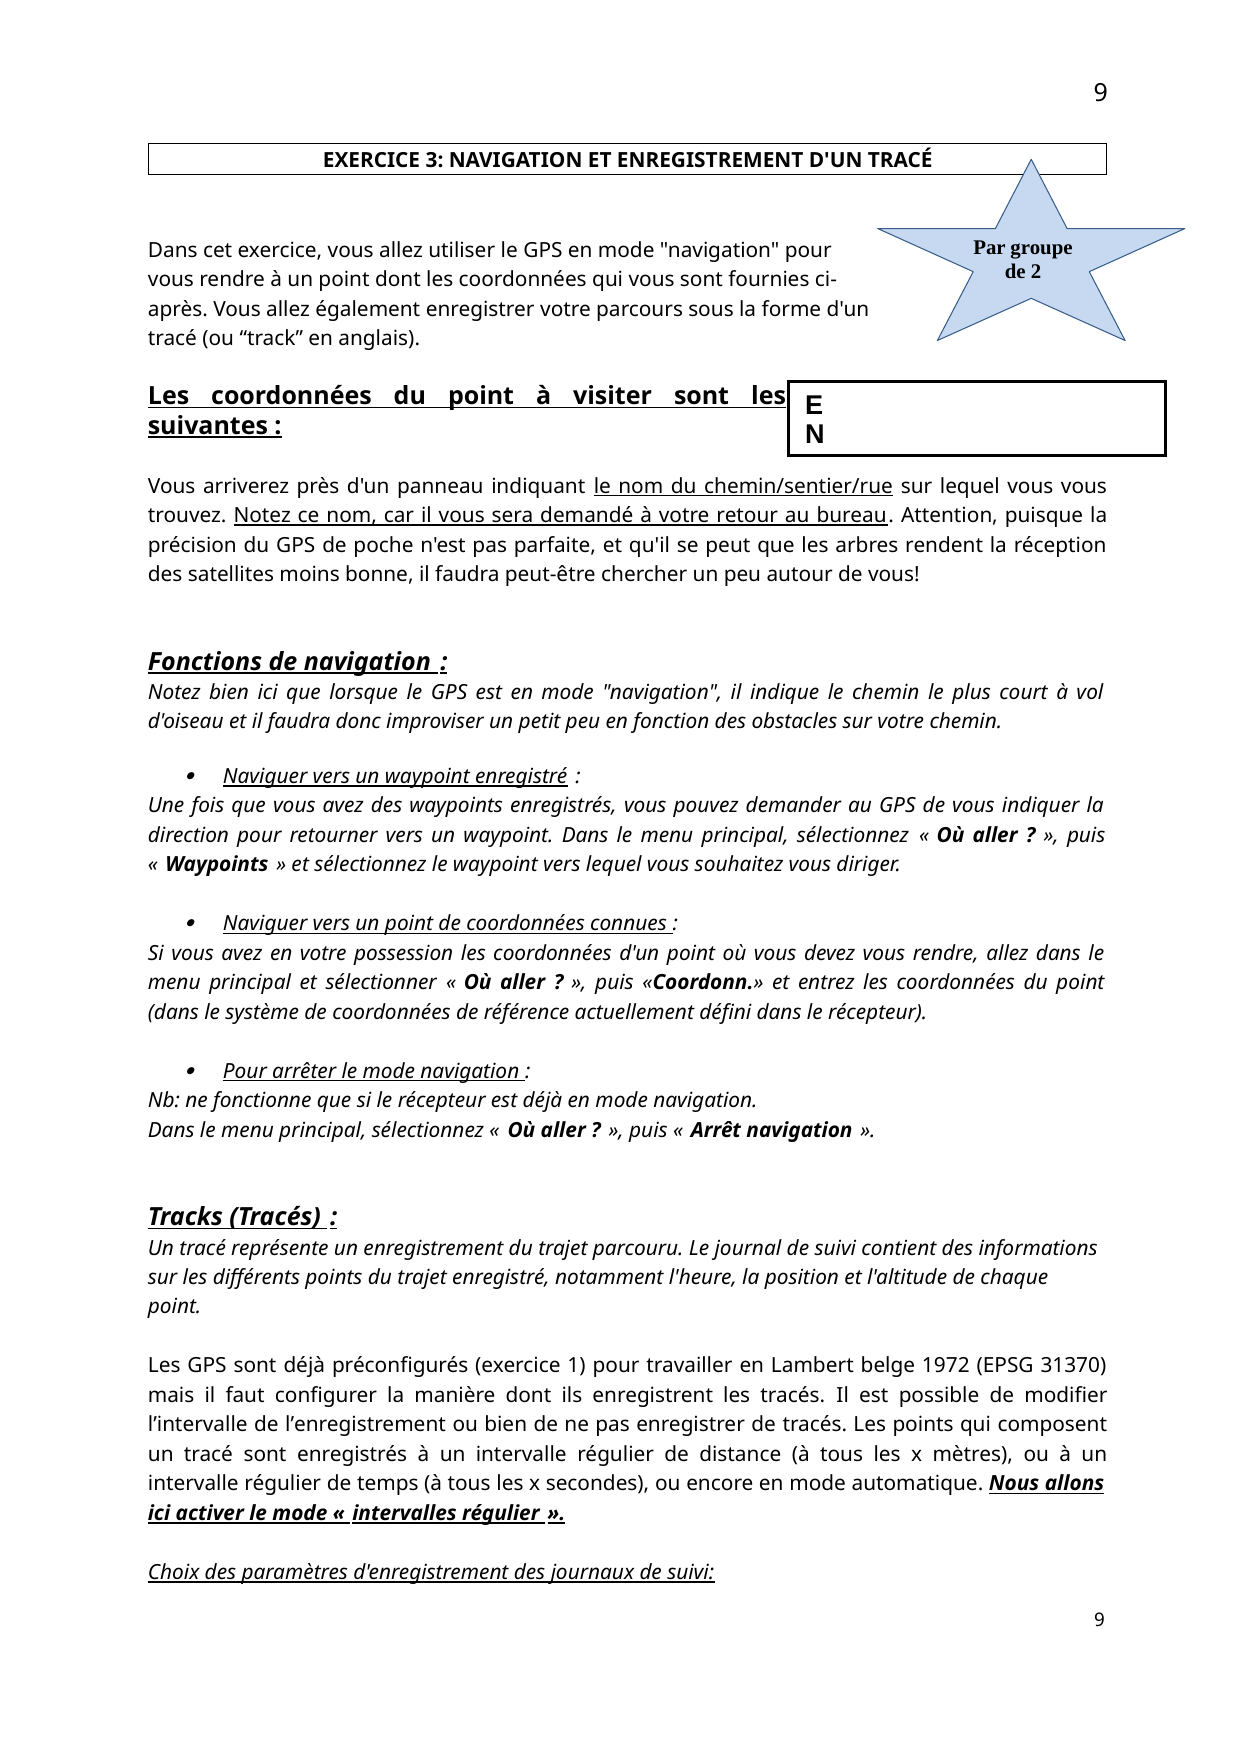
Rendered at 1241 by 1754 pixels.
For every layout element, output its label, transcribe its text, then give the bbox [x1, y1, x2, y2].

text Dans cet exercice, vous allez utiliser le GPS en mode "navigation" pour [148, 234, 950, 263]
text Notez bien ici que lorsque le GPS est en mode "navigation", il indique le chemin le plus court à vol d'oiseau et il faudra donc improviser un petit peu en fonction des obstacles sur votre chemin. [148, 676, 1107, 735]
text Dans le menu principal, sélectionnez « Où aller ? », puis « Arrêt navigation ». [148, 1113, 1107, 1143]
text EXERCICE 3: Navigation et Enregistrement d'un tracé [149, 144, 1106, 174]
text Choix des paramètres d'enregistrement des journaux de suivi: [148, 1556, 1107, 1585]
text Un tracé représente un enregistrement du trajet parcouru. Le journal de suivi contient des informations sur les différents points du trajet enregistré, notamment l'heure, la position et l'altitude de chaque point. [148, 1231, 1107, 1320]
text N [805, 420, 1149, 446]
text Vous arriverez près d'un panneau indiquant le nom du chemin/sentier/rue sur lequel vous vous trouvez. Notez ce nom, car il vous sera demandé à votre retour au bureau. Attention, puisque la précision du GPS de poche n'est pas parfaite, et qu'il se peut que les arbres rendent la réception des satellites moins bonne, il faudra peut-être chercher un peu autour de vous! [148, 469, 1107, 587]
text après. Vous allez également enregistrer votre parcours sous la forme d'un [148, 293, 961, 322]
text vous rendre à un point dont les coordonnées qui vous sont fournies ci- [148, 263, 971, 293]
text Les GPS sont déjà préconfigurés (exercice 1) pour travailler en Lambert belge 1972 (EPSG 31370) mais il faut configurer la manière dont ils enregistrent les tracés. Il est possible de modifier l’intervalle de l’enregistrement ou bien de ne pas enregistrer de tracés. Les points qui composent un tracé sont enregistrés à un intervalle régulier de distance (à tous les x mètres), ou à un intervalle régulier de temps (à tous les x secondes), ou encore en mode automatique. Nous allons ici activer le mode « intervalles régulier ». [148, 1349, 1107, 1526]
text Une fois que vous avez des waypoints enregistrés, vous pouvez demander au GPS de vous indiquer la direction pour retourner vers un waypoint. Dans le menu principal, sélectionnez « Où aller ? », puis « Waypoints » et sélectionnez le waypoint vers lequel vous souhaitez vous diriger. [148, 789, 1107, 878]
text tracé (ou “track” en anglais). [148, 322, 1107, 352]
list Naviguer vers un waypoint enregistré : [185, 760, 1107, 789]
text [983, 300, 1080, 322]
text E [805, 391, 1149, 420]
text Les coordonnées du point à visiter sont les suivantes : [148, 381, 787, 440]
text Tracks (Tracés) : [148, 1202, 1107, 1231]
list Naviguer vers un point de coordonnées connues : [185, 907, 1107, 937]
text Si vous avez en votre possession les coordonnées d'un point où vous devez vous rendre, allez dans le menu principal et sélectionner « Où aller ? », puis «Coordonn.» et entrez les coordonnées du point (dans le système de coordonnées de référence actuellement défini dans le récepteur). [148, 937, 1107, 1025]
list Pour arrêter le mode navigation : [185, 1054, 1107, 1084]
text Nb: ne fonctionne que si le récepteur est déjà en mode navigation. [148, 1084, 1107, 1113]
text Fonctions de navigation : [148, 646, 1107, 676]
